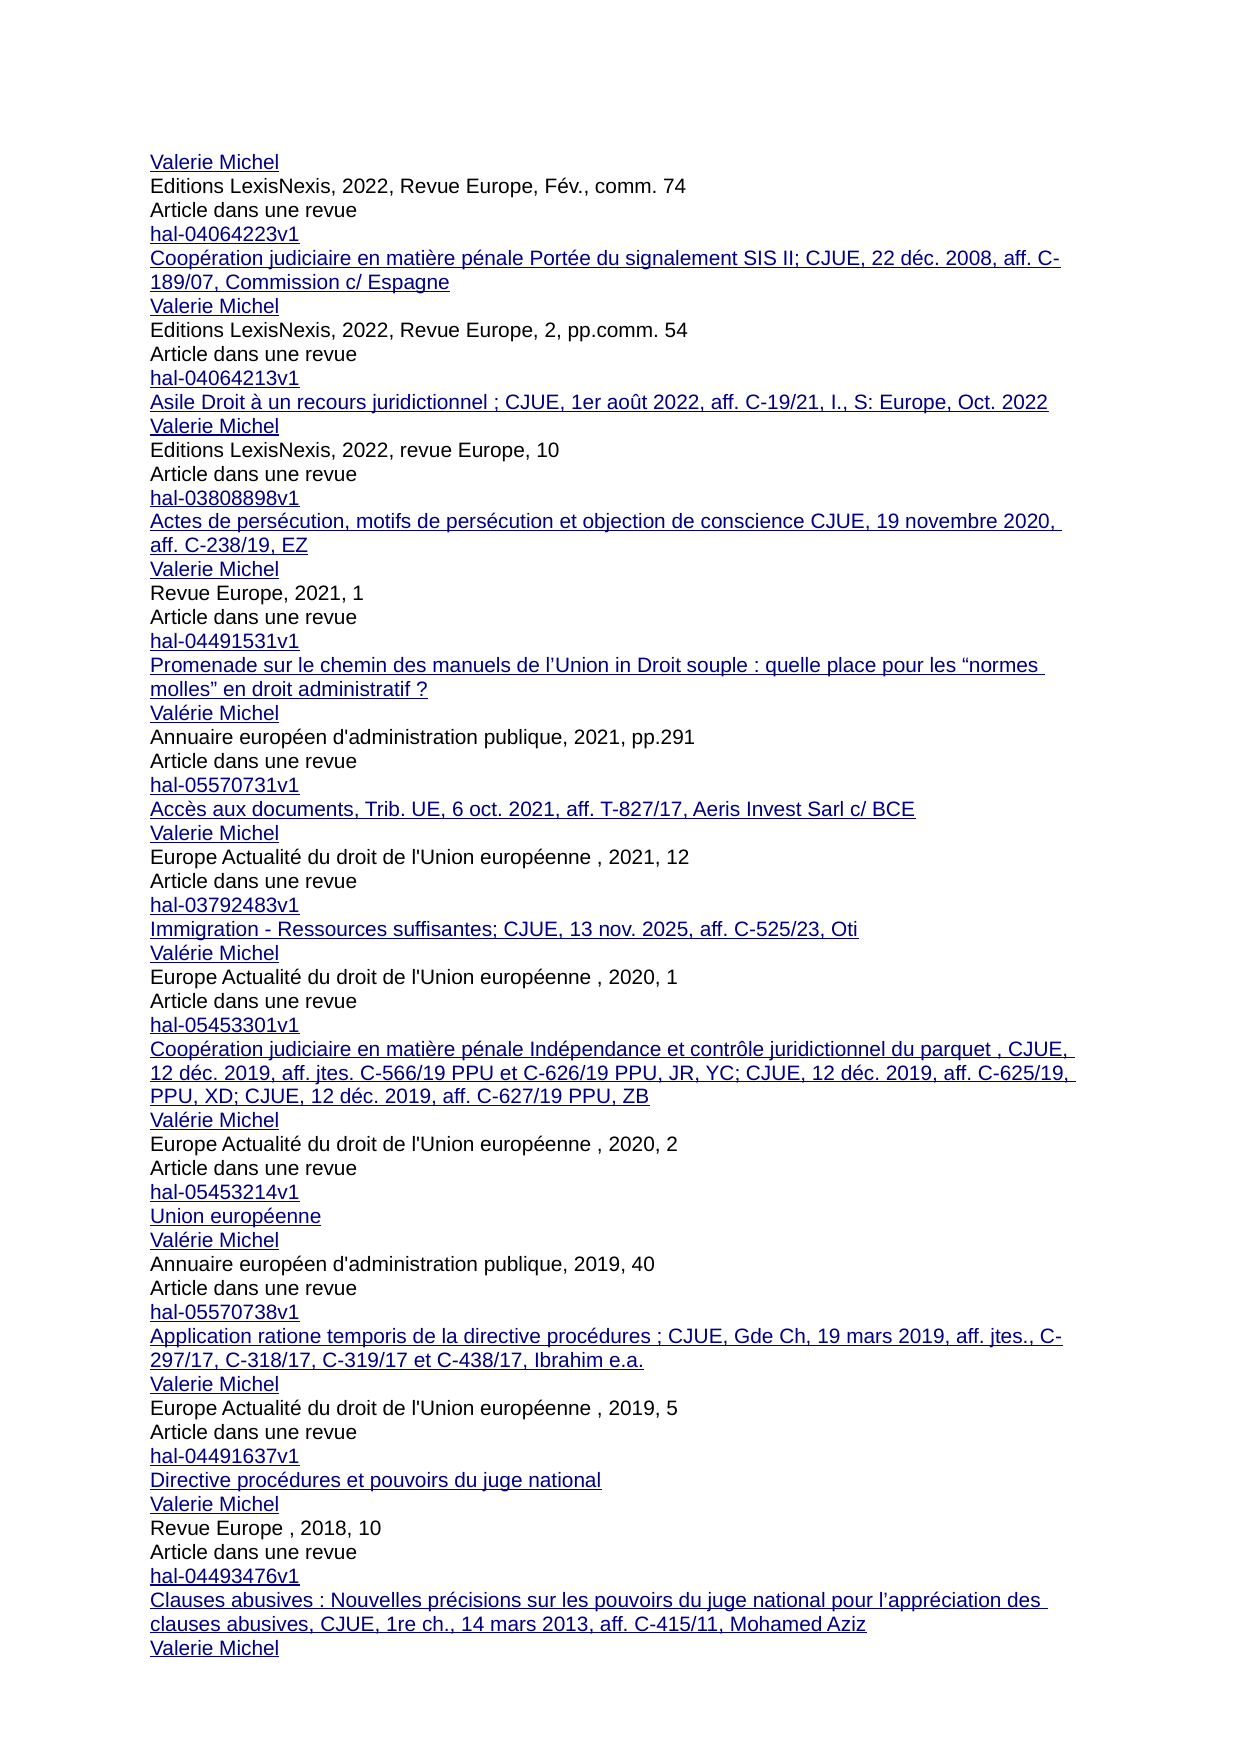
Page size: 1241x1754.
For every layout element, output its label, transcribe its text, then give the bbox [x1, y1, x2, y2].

table_cell Promenade sur le chemin des manuels de l’Union in Droit souple : quelle place pour les “normes molles” en droit administratif ? Valérie Michel Annuaire européen d'administration publique, 2021, pp.291 Article dans une revue hal-05570731v1 [150, 653, 1090, 797]
table_cell Application ratione temporis de la directive procédures ; CJUE, Gde Ch, 19 mars 2019, aff. jtes., C-297/17, C-318/17, C-319/17 et C-438/17, Ibrahim e.a. Valerie Michel Europe Actualité du droit de l'Union européenne , 2019, 5 Article dans une revue hal-04491637v1 [150, 1324, 1090, 1468]
table_cell Actes de persécution, motifs de persécution et objection de conscience CJUE, 19 novembre 2020, aff. C-238/19, EZ Valerie Michel Revue Europe, 2021, 1 Article dans une revue hal-04491531v1 [150, 509, 1090, 653]
table_cell Accès aux documents, Trib. UE, 6 oct. 2021, aff. T-827/17, Aeris Invest Sarl c/ BCE Valerie Michel Europe Actualité du droit de l'Union européenne , 2021, 12 Article dans une revue hal-03792483v1 [150, 797, 1090, 917]
table_cell Clauses abusives : Nouvelles précisions sur les pouvoirs du juge national pour l’appréciation des clauses abusives, CJUE, 1re ch., 14 mars 2013, aff. C-415/11, Mohamed Aziz Valerie Michel [150, 1588, 1090, 1659]
table_cell Asile Droit à un recours juridictionnel ; CJUE, 1er août 2022, aff. C-19/21, I., S: Europe, Oct. 2022 Valerie Michel Editions LexisNexis, 2022, revue Europe, 10 Article dans une revue hal-03808898v1 [150, 390, 1090, 509]
table_cell Directive procédures et pouvoirs du juge national Valerie Michel Revue Europe , 2018, 10 Article dans une revue hal-04493476v1 [150, 1468, 1090, 1587]
table_cell Coopération judiciaire en matière pénale Portée du signalement SIS II; CJUE, 22 déc. 2008, aff. C-189/07, Commission c/ Espagne Valerie Michel Editions LexisNexis, 2022, Revue Europe, 2, pp.comm. 54 Article dans une revue hal-04064213v1 [150, 246, 1090, 389]
table_cell Union européenne Valérie Michel Annuaire européen d'administration publique, 2019, 40 Article dans une revue hal-05570738v1 [150, 1204, 1090, 1324]
table_cell Immigration - Ressources suffisantes; CJUE, 13 nov. 2025, aff. C-525/23, Oti Valérie Michel Europe Actualité du droit de l'Union européenne , 2020, 1 Article dans une revue hal-05453301v1 [150, 917, 1090, 1036]
table_cell Valerie Michel Editions LexisNexis, 2022, Revue Europe, Fév., comm. 74 Article dans une revue hal-04064223v1 [150, 150, 1090, 246]
table_cell Coopération judiciaire en matière pénale Indépendance et contrôle juridictionnel du parquet , CJUE, 12 déc. 2019, aff. jtes. C-566/19 PPU et C-626/19 PPU, JR, YC; CJUE, 12 déc. 2019, aff. C-625/19, PPU, XD; CJUE, 12 déc. 2019, aff. C-627/19 PPU, ZB Valérie Michel Europe Actualité du droit de l'Union européenne , 2020, 2 Article dans une revue hal-05453214v1 [150, 1036, 1090, 1204]
